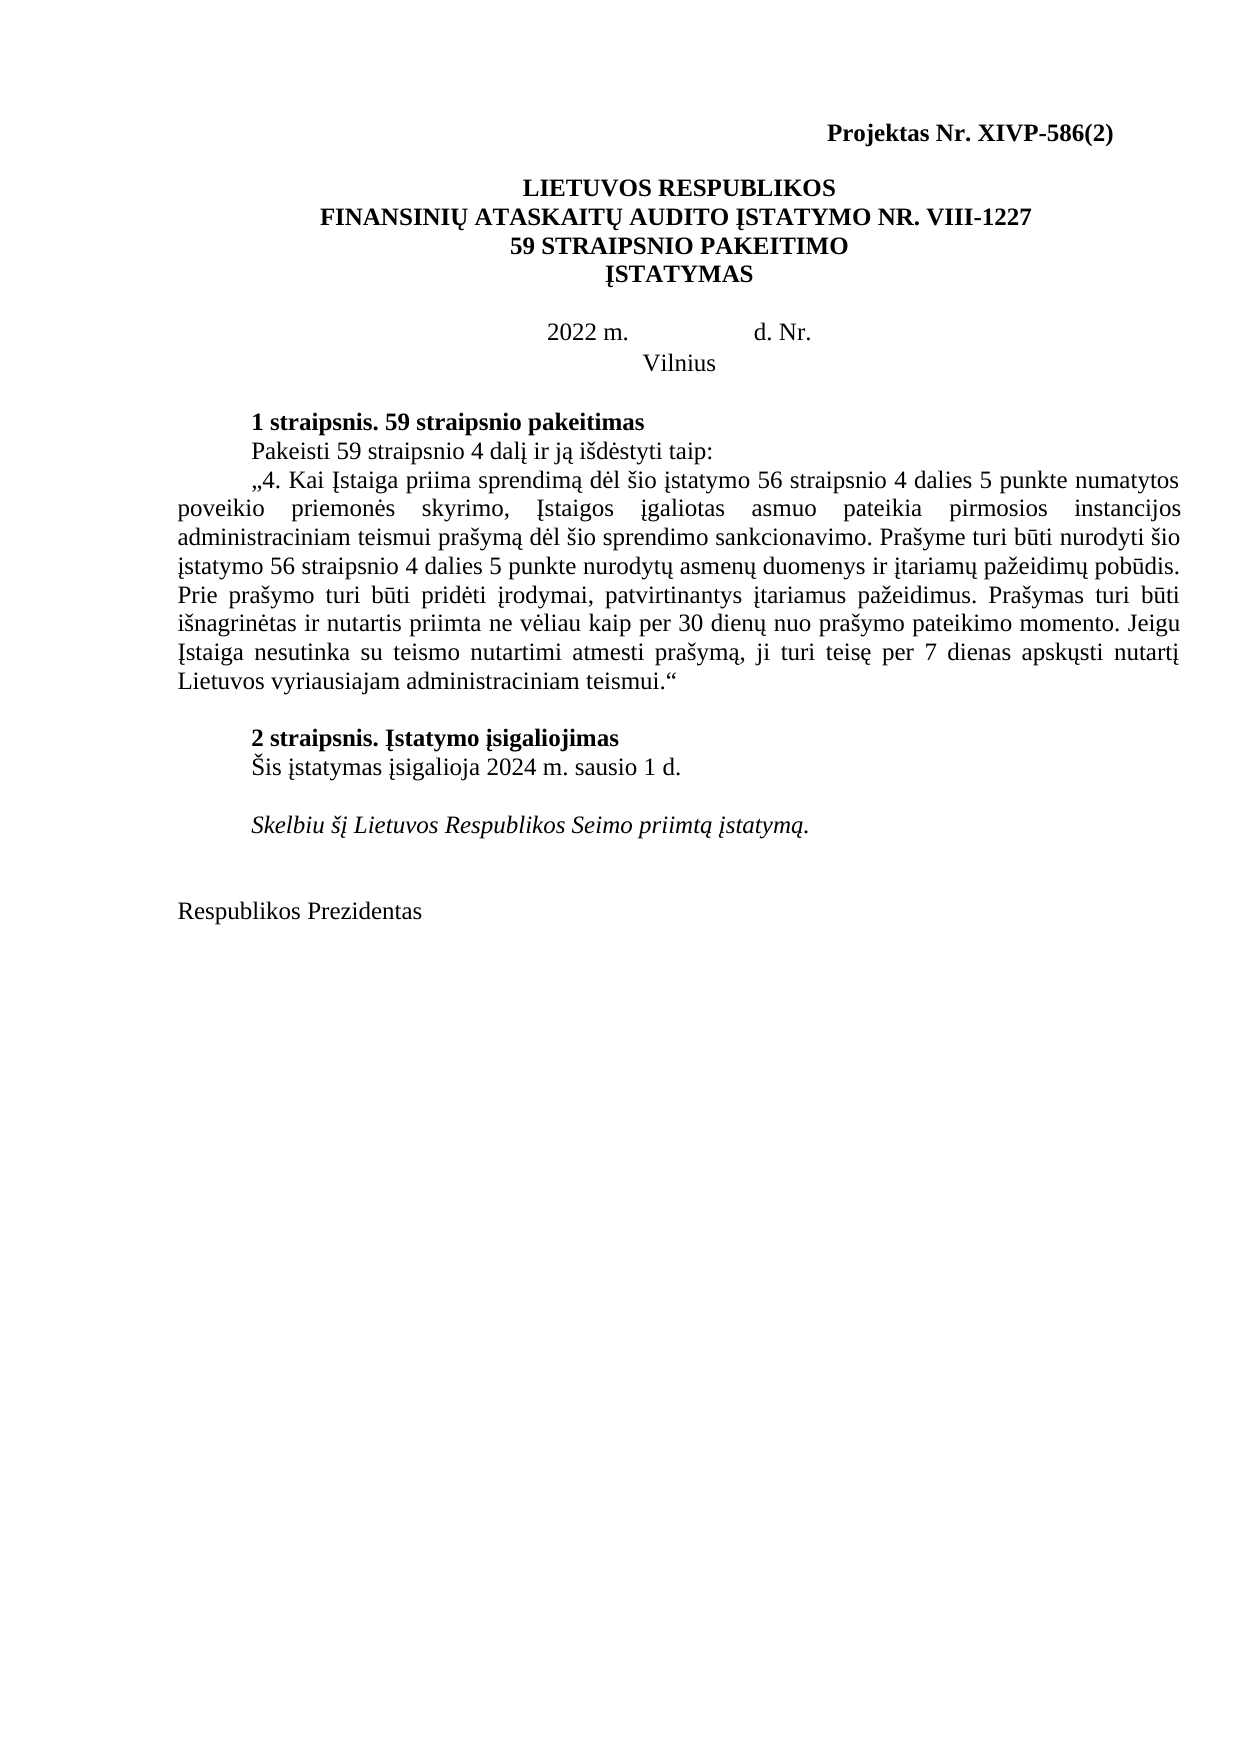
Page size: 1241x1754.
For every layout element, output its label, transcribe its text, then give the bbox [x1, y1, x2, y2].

text Projektas Nr. XIVP-586(2) [177, 118, 1181, 147]
text 59 STRAIPSNIO PAKEITIMO [177, 231, 1181, 259]
text Skelbiu šį Lietuvos Respublikos Seimo priimtą įstatymą. [177, 810, 1181, 838]
text Vilnius [177, 348, 1181, 376]
text Respublikos Prezidentas [177, 896, 1181, 925]
text FINANSINIŲ ATASKAITŲ AUDITO ĮSTATYMO NR. VIII-1227 [177, 202, 1181, 231]
text „4. Kai Įstaiga priima sprendimą dėl šio įstatymo 56 straipsnio 4 dalies 5 punkte numatytos poveikio priemonės skyrimo, Įstaigos įgaliotas asmuo pateikia pirmosios instancijos administraciniam teismui prašymą dėl šio sprendimo sankcionavimo. Prašyme turi būti nurodyti šio įstatymo 56 straipsnio 4 dalies 5 punkte nurodytų asmenų duomenys ir įtariamų pažeidimų pobūdis. Prie prašymo turi būti pridėti įrodymai, patvirtinantys įtariamus pažeidimus. Prašymas turi būti išnagrinėtas ir nutartis priimta ne vėliau kaip per 30 dienų nuo prašymo pateikimo momento. Jeigu Įstaiga nesutinka su teismo nutartimi atmesti prašymą, ji turi teisę per 7 dienas apskųsti nutartį Lietuvos vyriausiajam administraciniam teismui.“ [177, 465, 1181, 695]
text LIETUVOS RESPUBLIKOS [177, 173, 1181, 202]
text 2022 m. d. Nr. [177, 317, 1181, 346]
text Šis įstatymas įsigalioja 2024 m. sausio 1 d. [177, 752, 1181, 781]
text 1 straipsnis. 59 straipsnio pakeitimas [177, 407, 1181, 436]
text Pakeisti 59 straipsnio 4 dalį ir ją išdėstyti taip: [177, 436, 1181, 465]
text 2 straipsnis. Įstatymo įsigaliojimas [177, 723, 1181, 752]
text ĮSTATYMAS [177, 259, 1181, 288]
